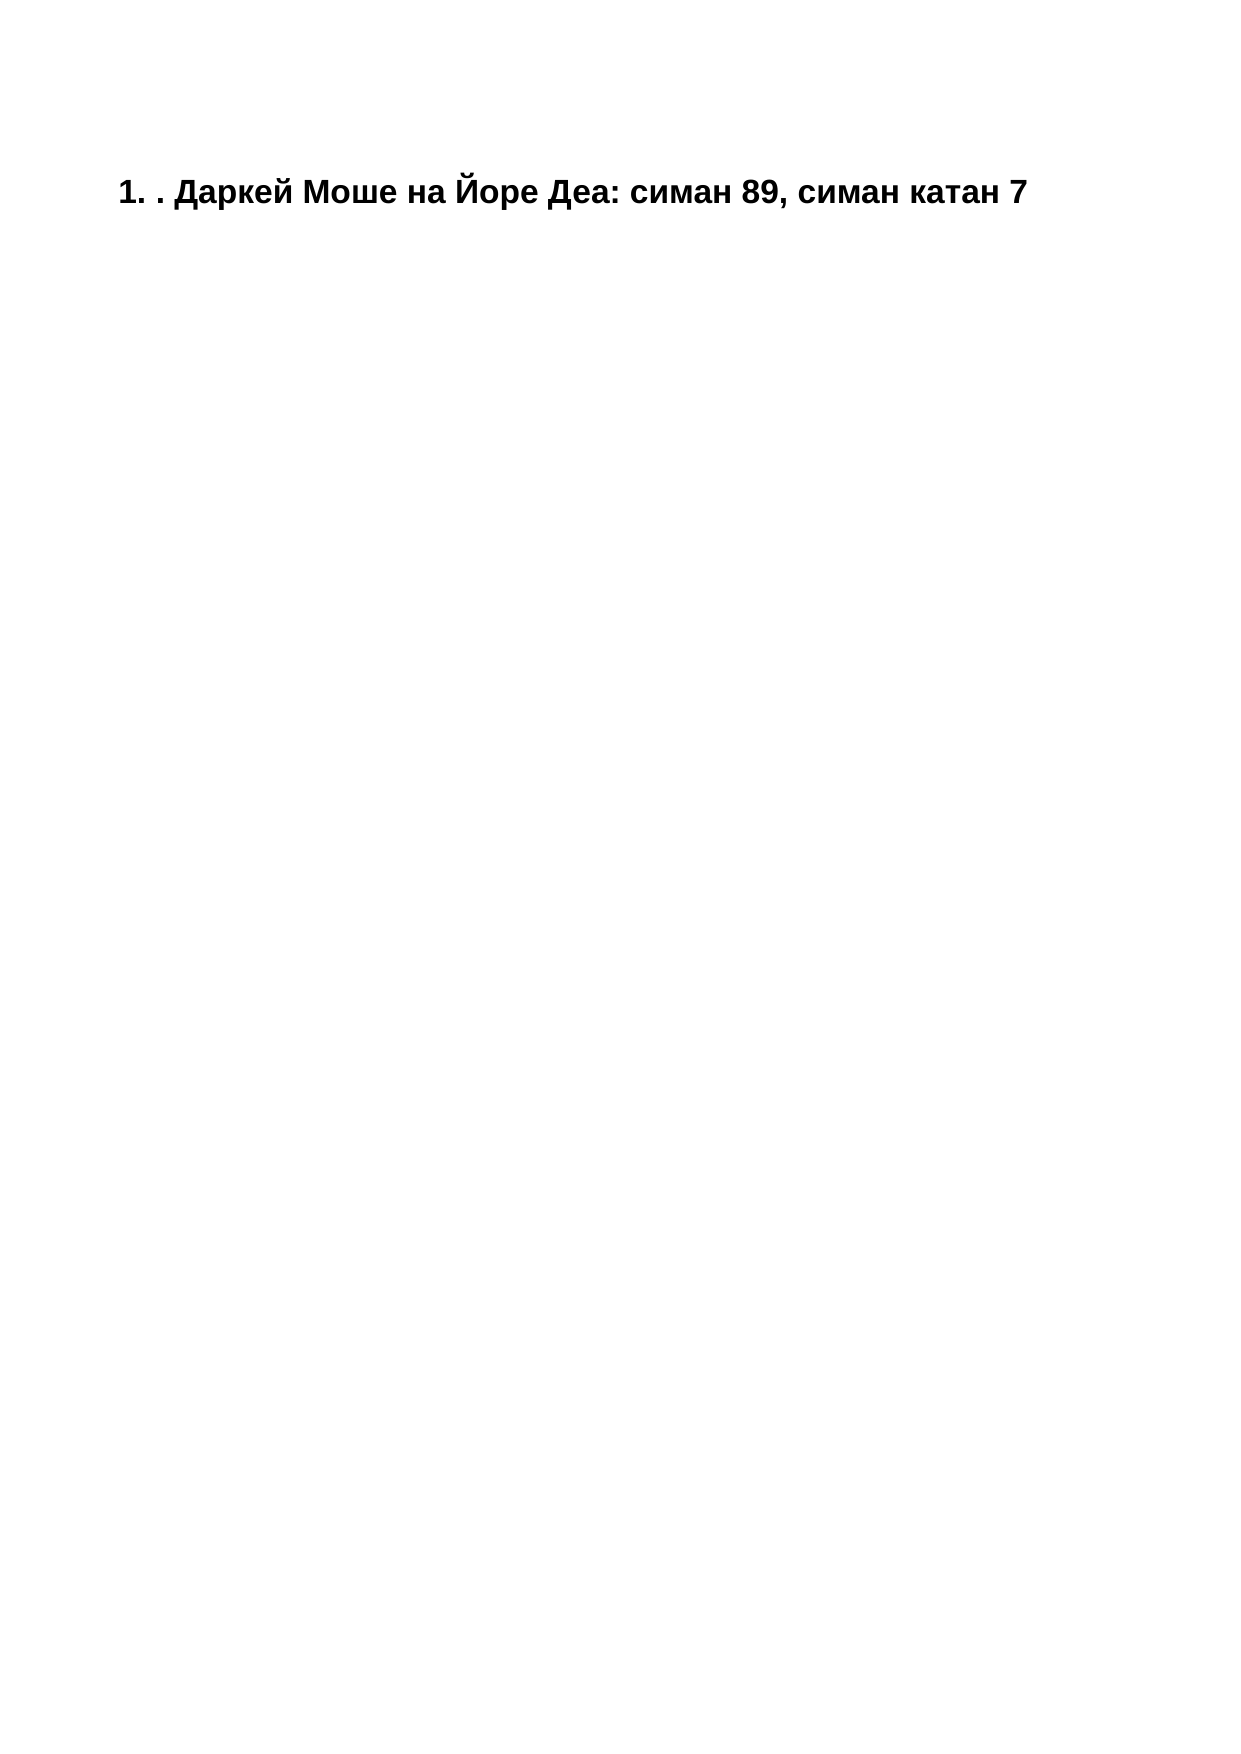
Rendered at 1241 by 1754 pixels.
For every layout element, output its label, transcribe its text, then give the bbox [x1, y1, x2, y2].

subtitle . Даркей Моше на Йоре Деа: симан 89, симан катан 7 [118, 147, 1122, 176]
